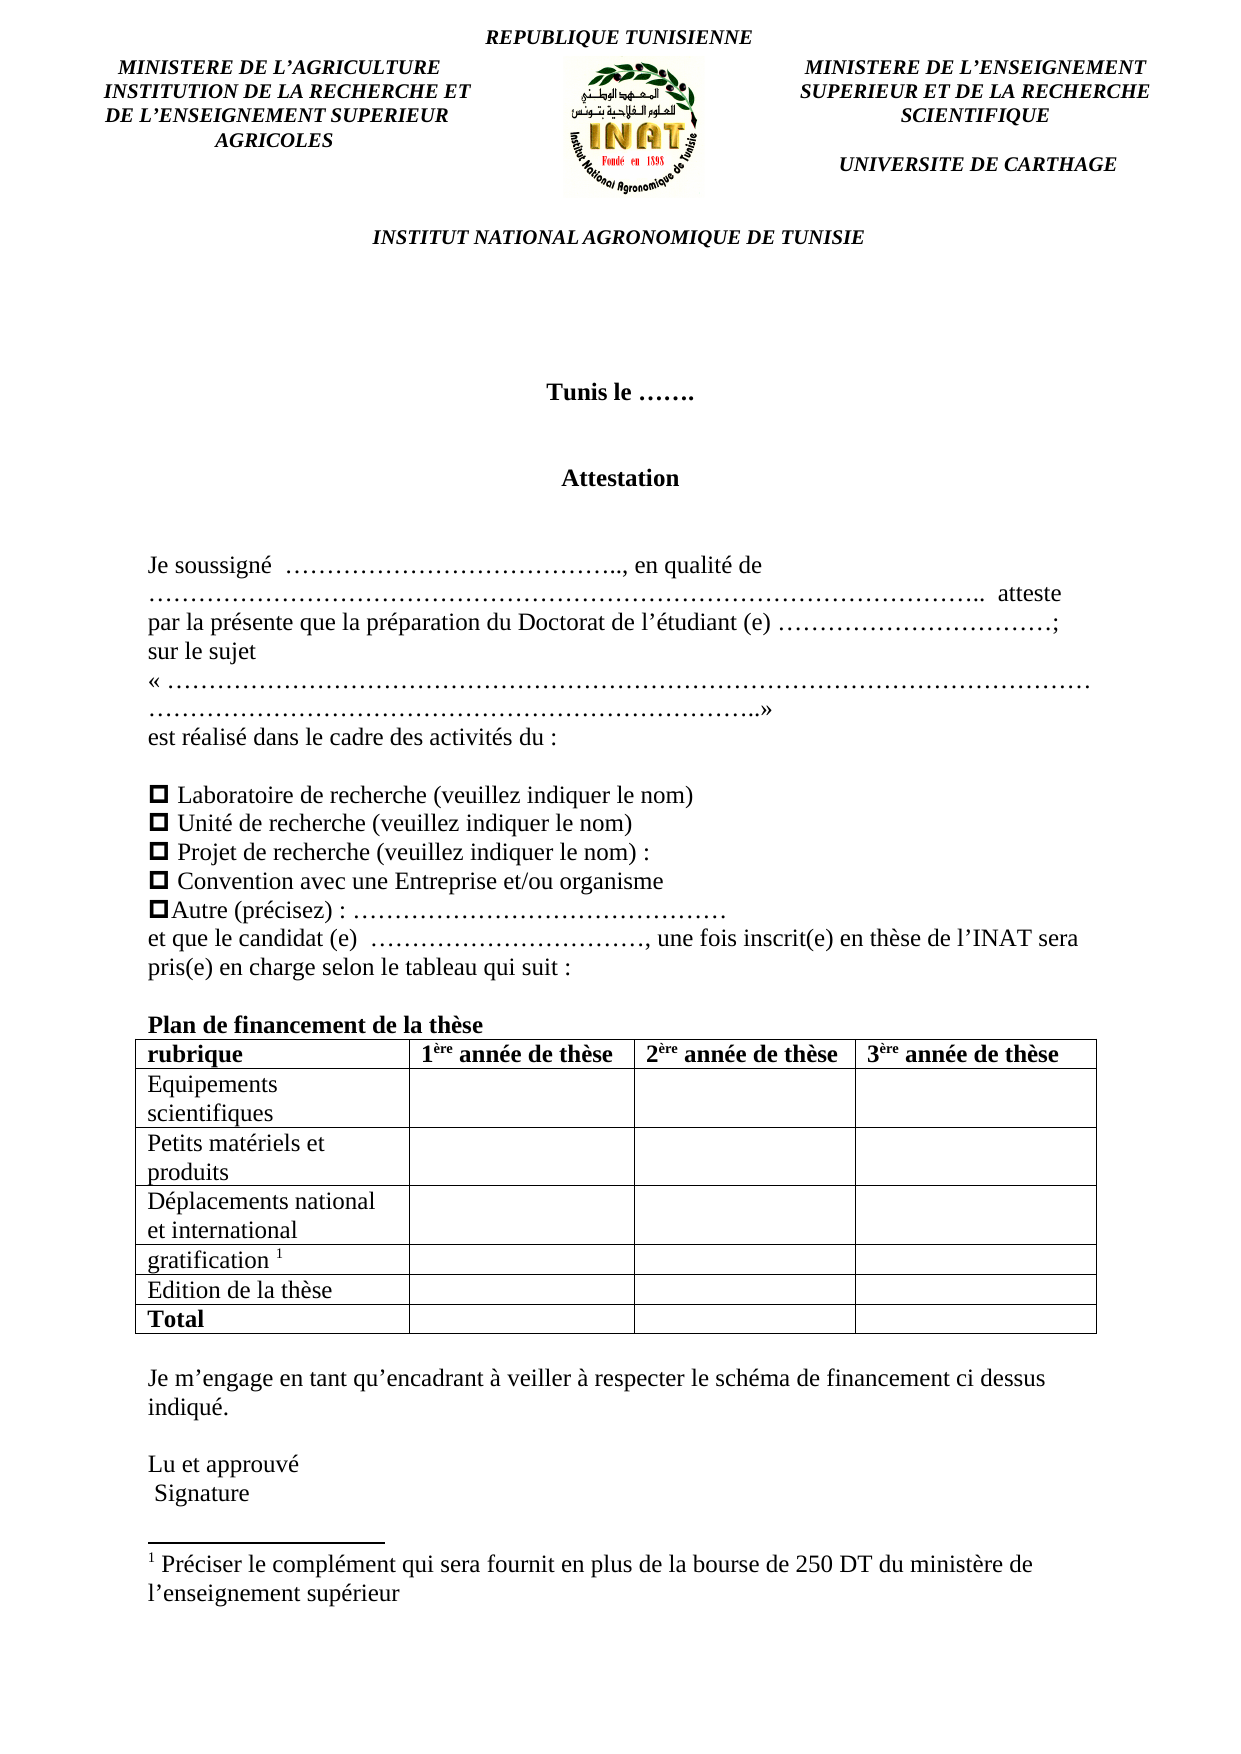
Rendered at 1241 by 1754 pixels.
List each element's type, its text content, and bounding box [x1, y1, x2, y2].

table_header REPUBLIQUE TUNISIENNE [67, 0, 1173, 55]
table_cell [410, 1275, 634, 1303]
table_cell [635, 1245, 855, 1274]
table_header rubrique [136, 1040, 409, 1068]
text Lu et approuvé [148, 1449, 1093, 1478]
table_cell Equipements scientifiques [136, 1069, 409, 1127]
text Tunis le ……. [148, 377, 1093, 406]
table_cell [489, 55, 779, 199]
table_cell [635, 1305, 855, 1333]
text  Unité de recherche (veuillez indiquer le nom) [148, 808, 1093, 837]
table_cell Edition de la thèse [136, 1275, 409, 1303]
picture [563, 56, 705, 198]
text Je soussigné ………………………………….., en qualité de ……………………………………………………………………………………….. atteste par la présente que la préparation du Doctorat de l’étudiant (e) ……………………………; sur le sujet « …………………………………………………………………………………………………………………………………………………………………..» [148, 550, 1093, 722]
table_cell [410, 1186, 634, 1244]
table_cell [856, 1305, 1096, 1333]
table_cell Petits matériels et produits [136, 1128, 409, 1185]
table_cell [410, 1305, 634, 1333]
table_cell Déplacements national et international [136, 1186, 409, 1244]
table_cell [635, 1128, 855, 1185]
table_cell [856, 1275, 1096, 1303]
table_header 2ère année de thèse [635, 1040, 855, 1068]
text  Laboratoire de recherche (veuillez indiquer le nom) [148, 780, 1093, 808]
table_cell [856, 1128, 1096, 1185]
table_header 1ère année de thèse [410, 1040, 634, 1068]
text Autre (précisez) : ……………………………………… [148, 895, 1093, 923]
table_cell MINISTERE DE L’ENSEIGNEMENT SUPERIEUR ET DE LA RECHERCHE SCIENTIFIQUE UNIVERSITE DE CARTHAGE [779, 55, 1173, 199]
text Attestation [148, 463, 1093, 492]
table_cell [410, 1245, 634, 1274]
table_header 3ère année de thèse [856, 1040, 1096, 1068]
table_cell [410, 1128, 634, 1185]
table_cell MINISTERE DE L’AGRICULTURE INSTITUTION DE LA RECHERCHE ET DE L’ENSEIGNEMENT SUPERIEUR AGRICOLES [67, 55, 488, 199]
table_cell [410, 1069, 634, 1127]
table_cell [856, 1245, 1096, 1274]
text  Convention avec une Entreprise et/ou organisme [148, 866, 1093, 895]
table_cell INSTITUT NATIONAL AGRONOMIQUE DE TUNISIE [67, 200, 1173, 262]
text et que le candidat (e) ……………………………, une fois inscrit(e) en thèse de l’INAT sera pris(e) en charge selon le tableau qui suit : [148, 923, 1093, 981]
table_cell [635, 1069, 855, 1127]
text  Projet de recherche (veuillez indiquer le nom) : [148, 837, 1093, 866]
table_cell [856, 1069, 1096, 1127]
table_cell gratification [136, 1245, 409, 1274]
text Je m’engage en tant qu’encadrant à veiller à respecter le schéma de financement ci dessus indiqué. [148, 1363, 1093, 1421]
table_cell [635, 1275, 855, 1303]
table_cell [635, 1186, 855, 1244]
text Plan de financement de la thèse [148, 1010, 1093, 1038]
text est réalisé dans le cadre des activités du : [148, 722, 1093, 751]
table_cell Total [136, 1305, 409, 1333]
text Signature [148, 1478, 1093, 1507]
table_cell [856, 1186, 1096, 1244]
